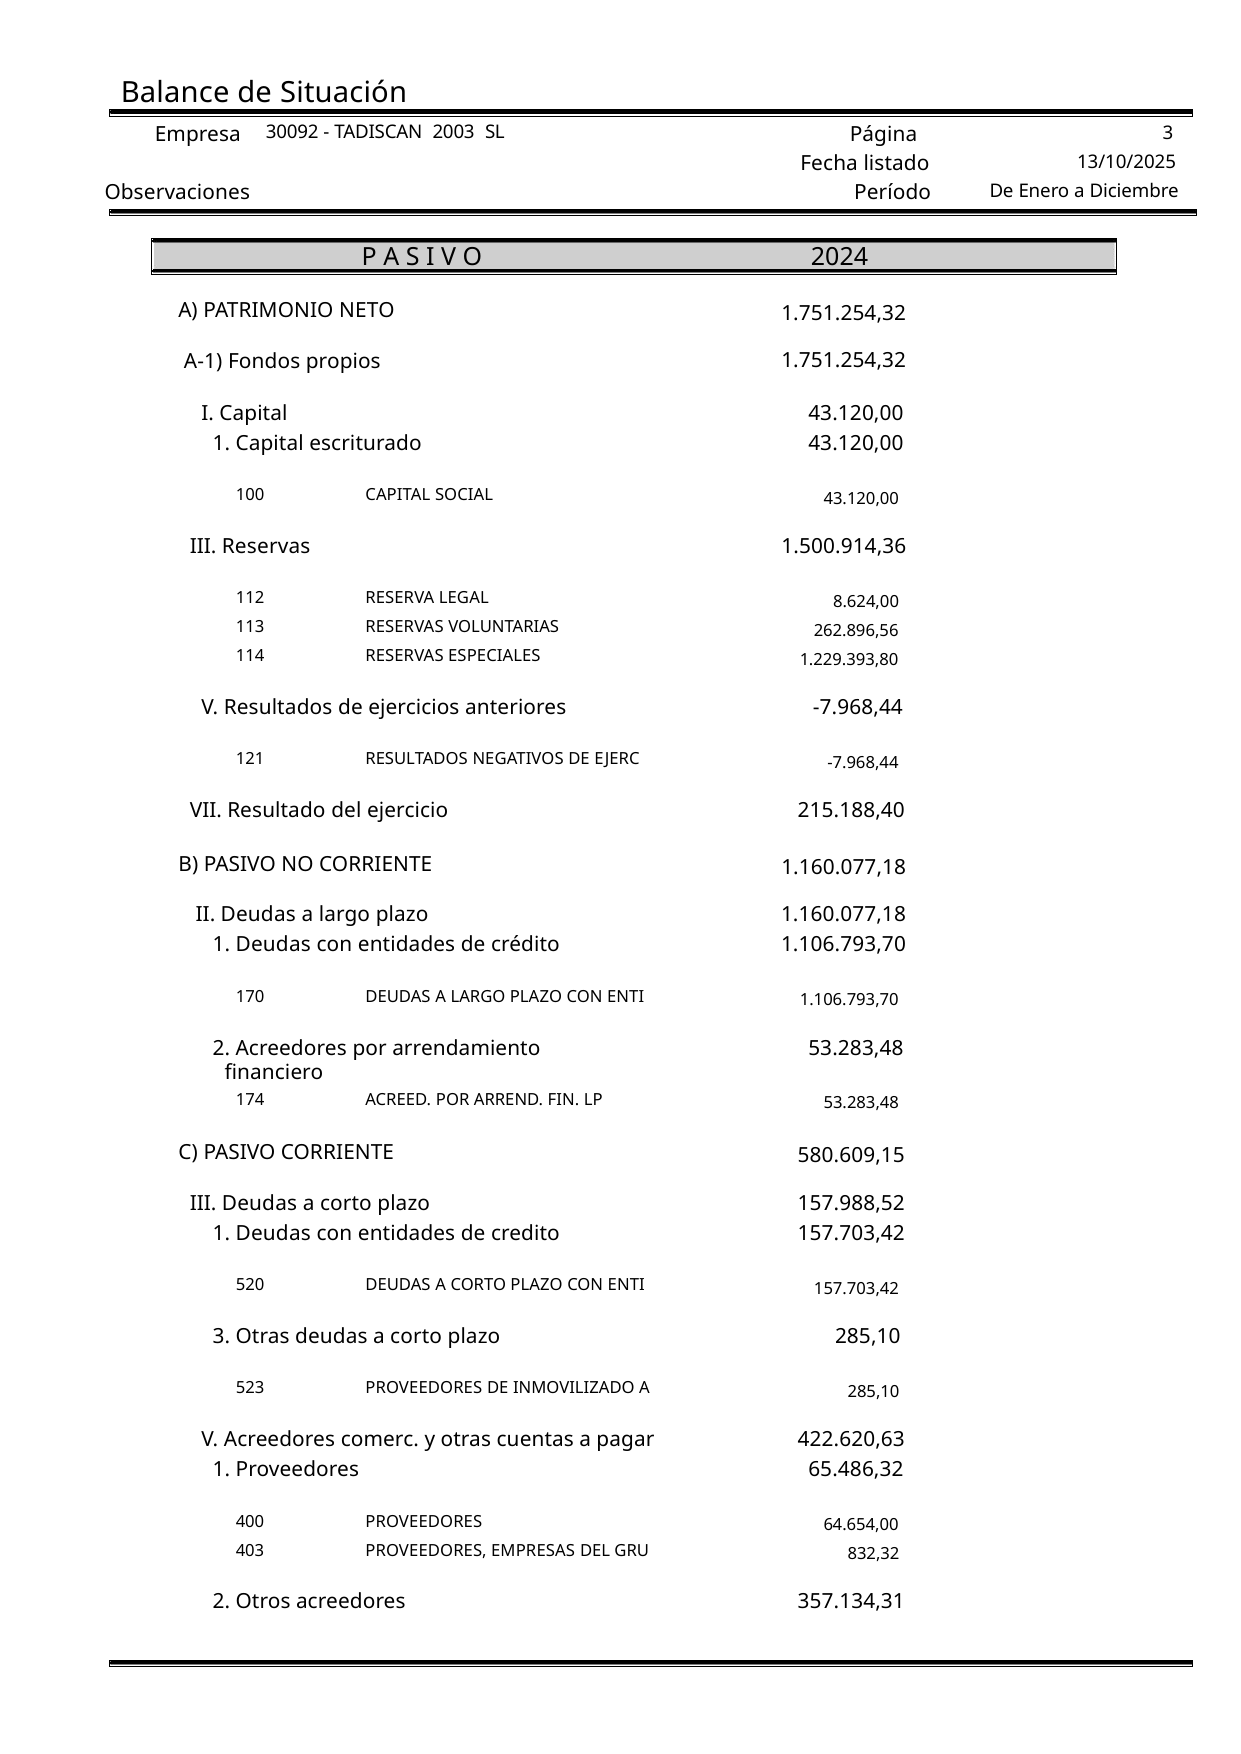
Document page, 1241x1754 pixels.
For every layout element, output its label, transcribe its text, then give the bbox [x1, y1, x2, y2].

text 1.106.793,70 [781, 932, 929, 957]
text 13/10/2025 [1077, 151, 1197, 173]
text A) PATRIMONIO NETO [178, 301, 429, 322]
text Página [849, 125, 959, 146]
text 00 [245, 1512, 288, 1531]
text 112 [236, 588, 288, 608]
text 1.160.077,18 [781, 902, 929, 927]
text -7.968,44 [827, 753, 923, 772]
text 580.609,15 [797, 1146, 928, 1167]
text 1 [212, 1457, 224, 1482]
text 43.120,00 [823, 489, 923, 508]
text 157.988,52 [797, 1191, 928, 1215]
text . Proveedores [224, 1457, 380, 1482]
picture [110, 210, 1196, 215]
text 2 [212, 1036, 224, 1060]
text 285,10 [835, 1324, 924, 1348]
text 2 [814, 621, 823, 640]
text De Enero a Diciembre [989, 180, 1197, 202]
picture [152, 239, 1116, 274]
text III. Reservas [189, 534, 332, 558]
text 1 [212, 932, 224, 957]
text 4.654,00 [832, 1515, 923, 1535]
text Fecha listado [800, 154, 959, 175]
text 43.120,00 [808, 431, 927, 455]
text 174 [236, 1090, 288, 1109]
text 65.486,32 [808, 1457, 928, 1482]
text CAPITAL SOCIAL [365, 485, 526, 504]
text III. Deudas a corto plazo [189, 1191, 442, 1215]
text VII. Resultado del ejercicio [189, 798, 477, 822]
text V. Acreedores comerc. y otras cuentas a pagar [201, 1427, 665, 1452]
text II. Deudas a largo plazo [195, 902, 477, 927]
text Balance de Situación [121, 79, 443, 108]
text 1 [799, 649, 809, 669]
text 4 [236, 1541, 270, 1560]
text 3 [212, 1324, 224, 1348]
text -7.968,44 [813, 695, 927, 719]
text 523 [236, 1378, 288, 1398]
text 832,32 [847, 1544, 923, 1563]
text 1.751.254,32 [781, 348, 929, 373]
text 215.188,40 [797, 798, 928, 822]
text 121 [236, 749, 288, 768]
text 1 [212, 1221, 224, 1245]
text .229.393,80 [809, 649, 922, 669]
text PROVEEDORES, EMPRESAS DEL GRU [365, 1541, 701, 1560]
text 1 [212, 431, 224, 455]
text RESULTADOS NEGATIVOS DE EJERC [365, 749, 694, 768]
text .624,00 [842, 592, 923, 611]
text Período [854, 183, 959, 203]
text 113 [236, 617, 288, 636]
text I. Capital [201, 401, 429, 425]
text C) PASIVO CORRIENTE [178, 1143, 439, 1164]
text 2 [814, 625, 820, 634]
text . Otros acreedores [224, 1589, 423, 1614]
text V. Resultados de ejercicios anteriores [201, 695, 579, 719]
text 3 [1162, 122, 1198, 144]
text 100 [236, 485, 288, 504]
text 520 [236, 1275, 288, 1295]
text RESERVAS VOLUNTARIAS [365, 617, 604, 636]
text 2 [212, 1589, 224, 1614]
text Empresa [154, 125, 268, 146]
text 43.120,00 [808, 401, 927, 425]
text 170 [236, 987, 288, 1006]
text 114 [236, 646, 288, 665]
text . Deudas con entidades de crédito [224, 932, 568, 957]
text 30092 - TADISCAN 2003 SL [266, 122, 536, 143]
text 357.134,31 [797, 1589, 928, 1614]
text ACREED. POR ARREND. FIN. LP [365, 1090, 647, 1109]
text 1.106.793,70 [799, 990, 923, 1010]
text 1.160.077,18 [781, 858, 929, 878]
text DEUDAS A LARGO PLAZO CON ENTI [365, 987, 684, 1006]
text 6 [823, 1515, 832, 1535]
text PROVEEDORES [365, 1512, 520, 1531]
text 1.500.914,36 [781, 534, 929, 558]
picture [110, 1661, 1192, 1666]
text . Acreedores por arrendamiento financiero [224, 1036, 644, 1084]
text 157.703,42 [797, 1221, 928, 1245]
text . Deudas con entidades de credito [224, 1221, 568, 1245]
text 53.283,48 [808, 1036, 927, 1060]
text 8 [833, 592, 842, 611]
text 62.896,56 [823, 621, 923, 640]
text PROVEEDORES DE INMOVILIZADO A [365, 1378, 688, 1398]
text RESERVA LEGAL [365, 588, 529, 608]
text Observaciones [104, 183, 280, 203]
text A-1) Fondos propios [184, 349, 429, 373]
text 53.283,48 [823, 1093, 923, 1113]
text 285,10 [847, 1382, 923, 1401]
text B) PASIVO NO CORRIENTE [178, 855, 477, 875]
text 03 [270, 1541, 288, 1560]
text P A S I V O [361, 245, 516, 270]
text 157.703,42 [814, 1279, 923, 1298]
text 2024 [811, 246, 892, 271]
picture [110, 110, 1192, 116]
text RESERVAS ESPECIALES [365, 646, 604, 665]
text 422.620,63 [797, 1427, 928, 1452]
text . Capital escriturado [224, 431, 436, 455]
text DEUDAS A CORTO PLAZO CON ENTI [365, 1275, 685, 1295]
text . Otras deudas a corto plazo [224, 1324, 513, 1348]
text 4 [236, 1512, 245, 1531]
text 1.751.254,32 [781, 304, 929, 324]
